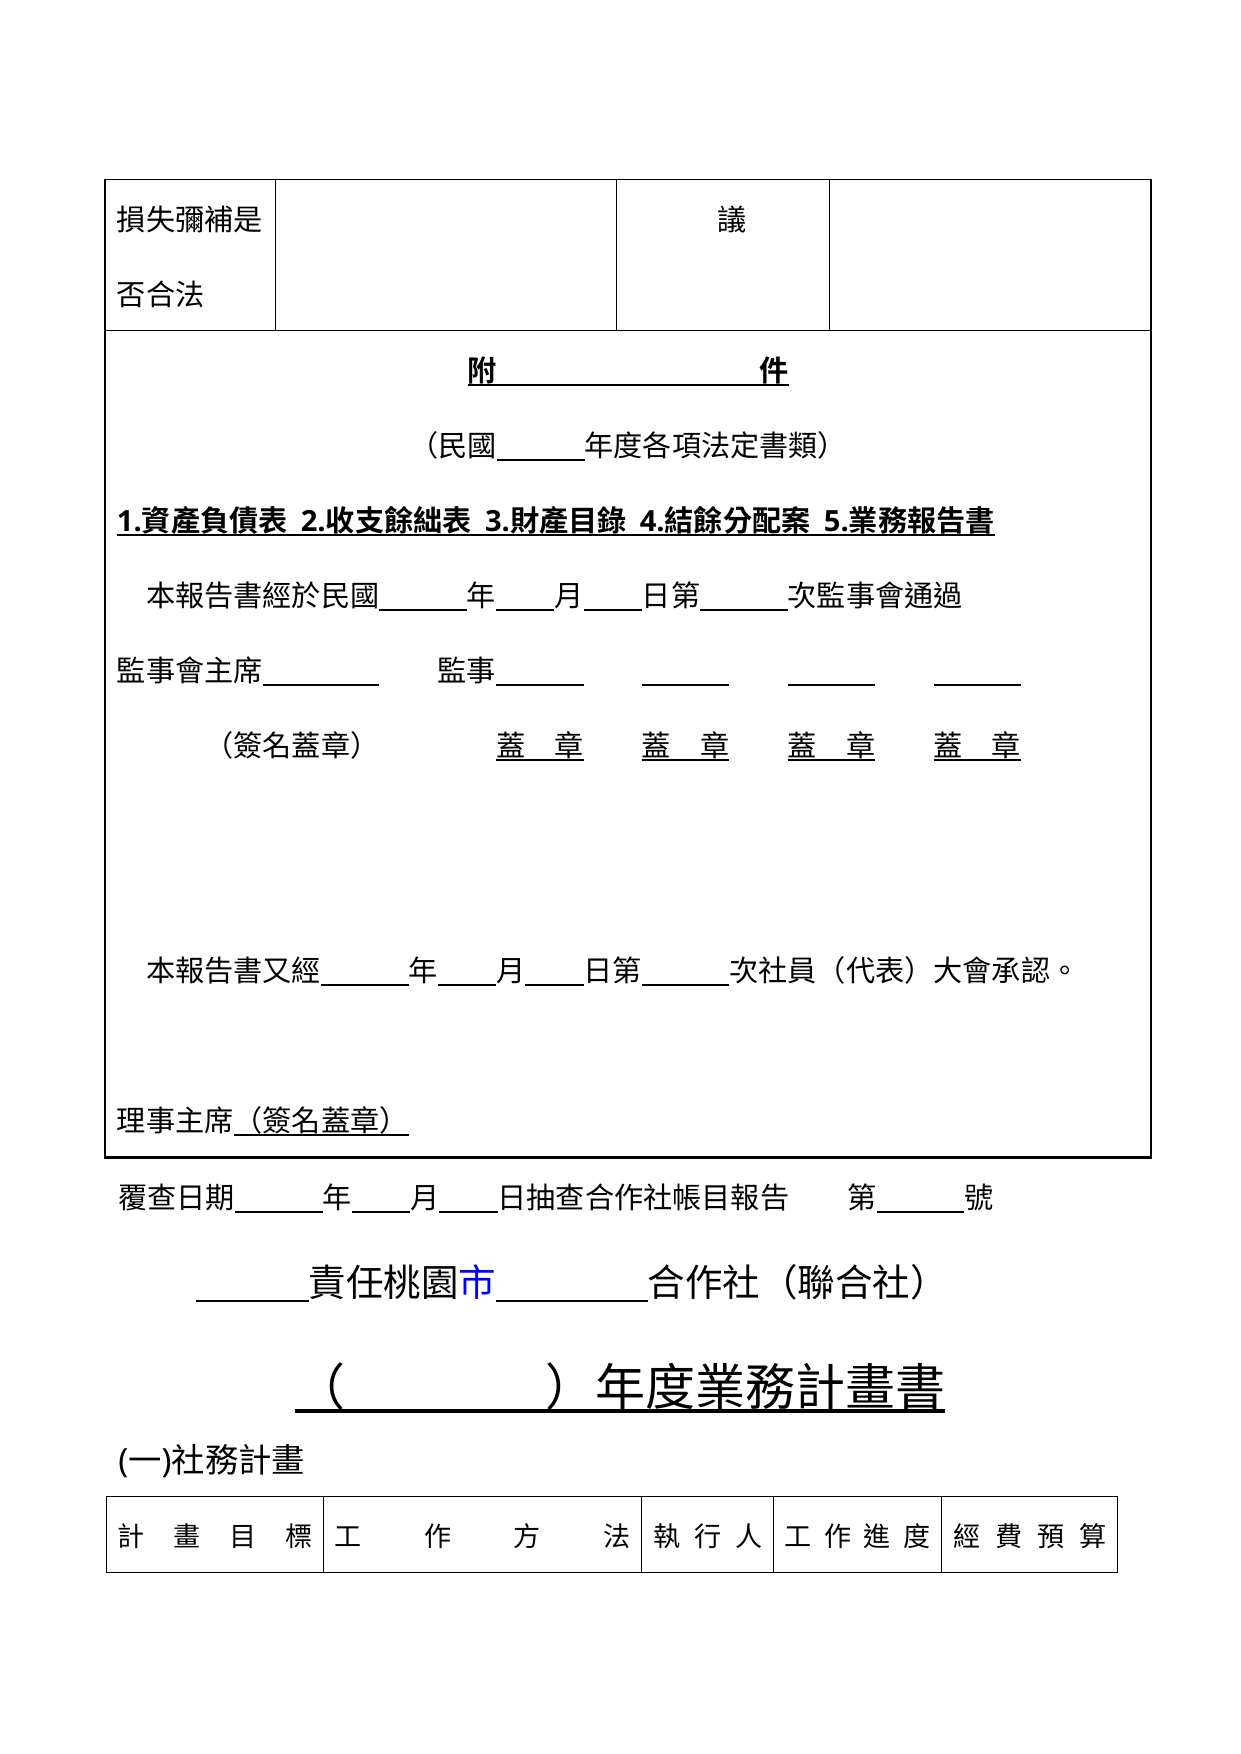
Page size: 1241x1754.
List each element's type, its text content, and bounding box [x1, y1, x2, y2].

table_header 計畫目標 [107, 1497, 323, 1572]
table_cell 附 件 （民國 年度各項法定書類） 1.資產負債表 2.收支餘絀表 3.財產目錄 4.結餘分配案 5.業務報告書 本報告書經於民國 年 月 日第 次監事會通過 監事會主席 監事 （簽名蓋章） 蓋 章 蓋 章 蓋 章 蓋 章 本報告書又經 年 月 日第 次社員（代表）大會承認。 理事主席（簽名蓋章） [106, 331, 1150, 1156]
table_cell [276, 180, 616, 330]
table_header 執行人 [642, 1497, 773, 1572]
table_header 工作方法 [324, 1497, 641, 1572]
table_header 經費預算 [942, 1497, 1117, 1572]
table_cell 損失彌補是否合法 [106, 180, 275, 330]
table_header 責任桃園市 合作社（聯合社） [193, 1234, 1112, 1327]
table_header [118, 1234, 193, 1327]
table_header 工作進度 [774, 1497, 941, 1572]
text 覆查日期 年 月 日抽查合作社帳目報告 第 號 [118, 1159, 1122, 1233]
text （ ）年度業務計畫書 [118, 1346, 1122, 1421]
table_cell 改進意見 或建議 [617, 180, 829, 330]
text (一)社務計畫 [118, 1421, 1122, 1496]
table_cell [830, 180, 1150, 330]
